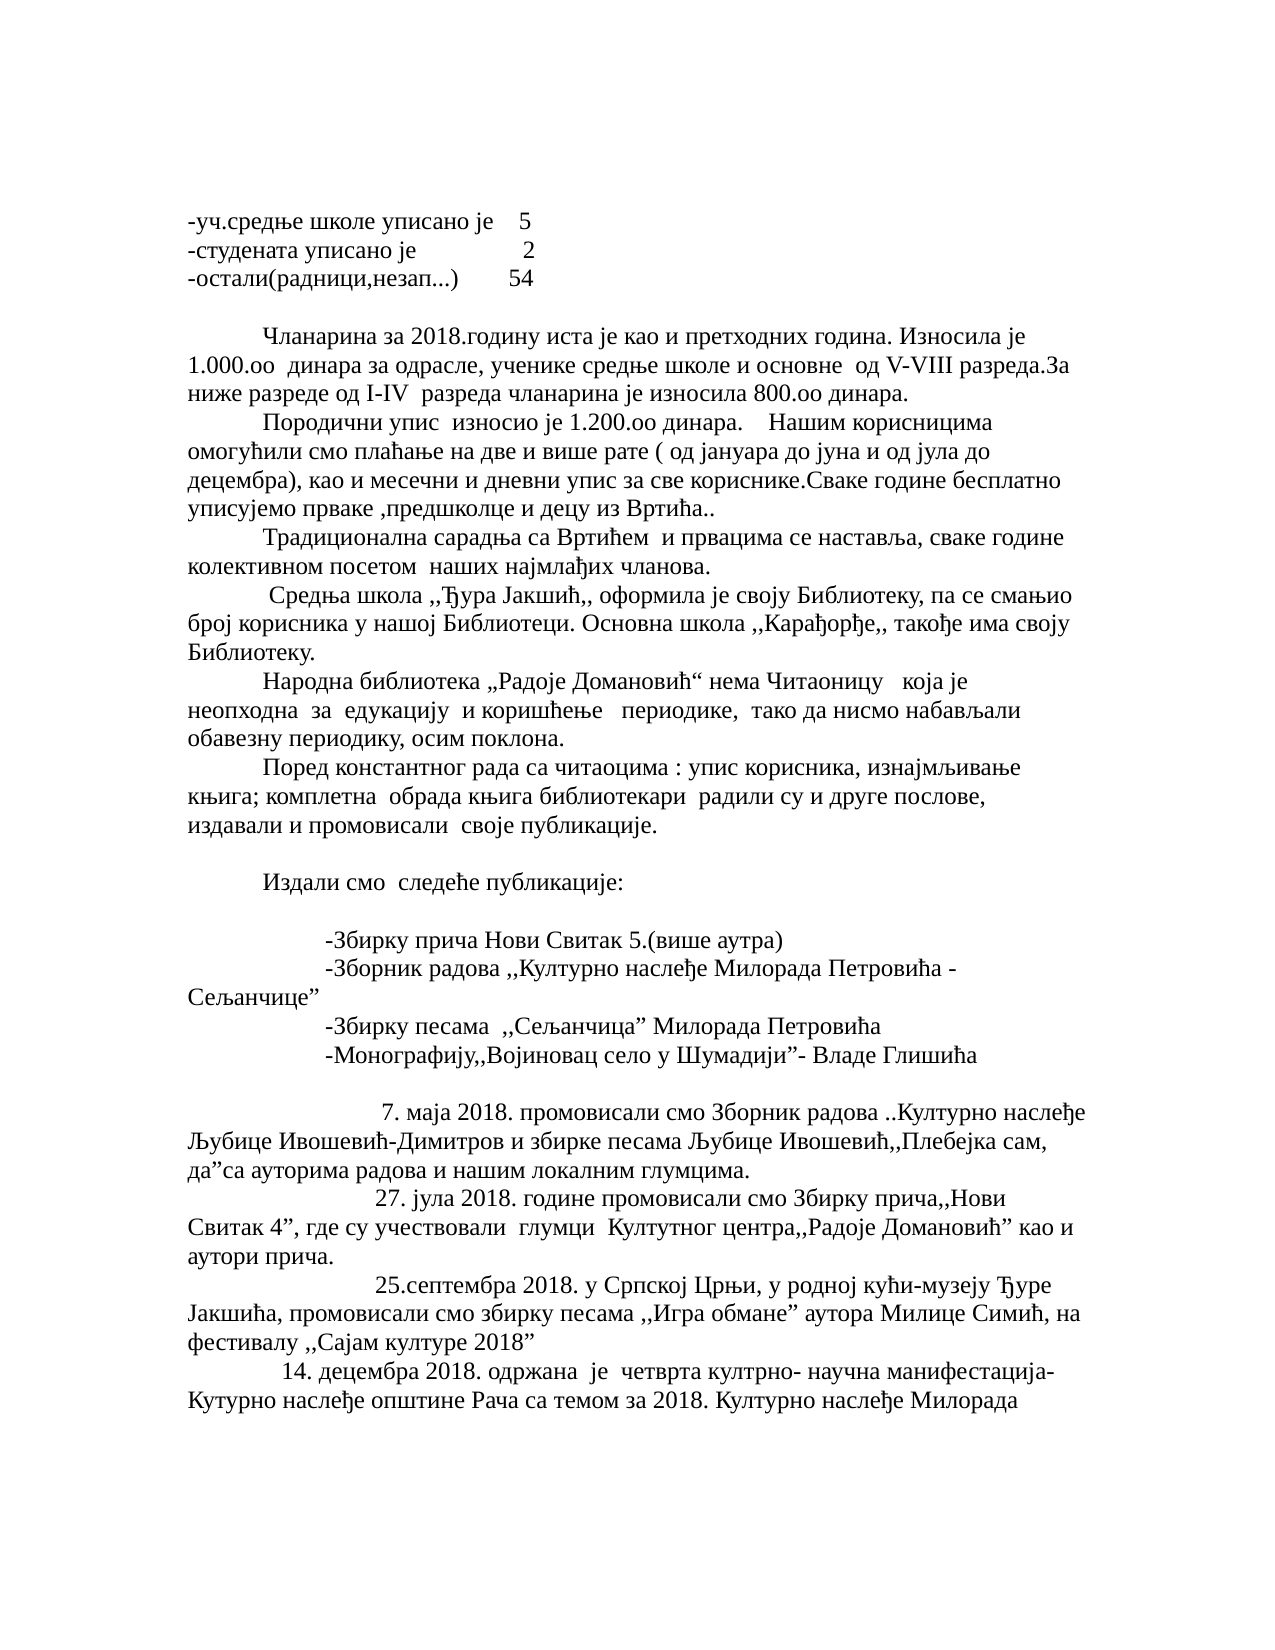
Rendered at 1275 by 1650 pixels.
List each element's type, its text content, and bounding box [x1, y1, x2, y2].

text -Збирку песама ,,Сељанчица” Милорада Петровића [187, 1011, 1087, 1040]
text -остали(радници,незап...) 54 [187, 263, 1087, 292]
text Чланарина за 2018.годину иста је као и претходних година. Износила је 1.000.оо динара за одрасле, ученике средње школе и основне од V-VIII разреда.За ниже разреде од I-IV разреда чланарина је износила 800.оо динара. [187, 321, 1087, 407]
text 27. јула 2018. године промовисали смо Збирку прича,,Нови Свитак 4”, где су учествовали глумци Култутног центра,,Радоје Домановић” као и аутори прича. [187, 1183, 1087, 1270]
text -Монографију,,Војиновац село у Шумадији”- Владе Глишића [187, 1040, 1087, 1068]
text Народна библиотека „Радоје Домановић“ нема Читаоницу која је неопходна за едукацију и коришћење периодике, тако да нисмо набављали обавезну периодику, осим поклона. [187, 666, 1087, 752]
text 14. децембра 2018. одржана је четврта култрно- научна манифестација- Кутурно наслеђе општине Рача са темом за 2018. Културно наслеђе Милорада [187, 1356, 1087, 1413]
text 7. маја 2018. промовисали смо Зборник радова ..Културно наслеђе Љубице Ивошевић-Димитров и збирке песама Љубице Ивошевић,,Плебејка сам, да”са ауторима радова и нашим локалним глумцима. [187, 1097, 1087, 1183]
text -Збирку прича Нови Свитак 5.(више аутра) [187, 925, 1087, 953]
text Породични упис износио је 1.200.оо динара. Нашим корисницима омогућили смо плаћање на две и више рате ( од јануара до јуна и од јула до децембра), као и месечни и дневни упис за све кориснике.Сваке године бесплатно уписујемо прваке ,предшколце и децу из Вртића.. [187, 407, 1087, 522]
text Издали смо следеће публикације: [187, 867, 1087, 896]
text -Зборник радова ,,Културно наслеђе Милорада Петровића -Сељанчице” [187, 953, 1087, 1011]
text 25.септембра 2018. у Српској Црњи, у родној кући-музеју Ђуре Јакшића, промовисали смо збирку песама ,,Игра обмане” аутора Милице Симић, на фестивалу ,,Сајам културе 2018” [187, 1270, 1087, 1356]
text Средња школа ,,Ђура Јакшић,, оформила је своју Библиотеку, па се смањио број корисника у нашој Библиотеци. Oсновна школа ,,Карађорђе,, такође има своју Библиотеку. [187, 580, 1087, 666]
text -студената уписано је 2 [187, 235, 1087, 263]
text Традиционална сарадња са Вртићем и првацима се наставља, сваке године колективном посетом наших најмлађих чланова. [187, 522, 1087, 580]
text -уч.средње школе уписано је 5 [187, 206, 1087, 235]
text Поред константног рада са читаоцима : упис корисника, изнајмљивање књига; комплетна обрада књига библиотекари радили су и друге послове, издавали и промовисали своје публикације. [187, 752, 1087, 838]
